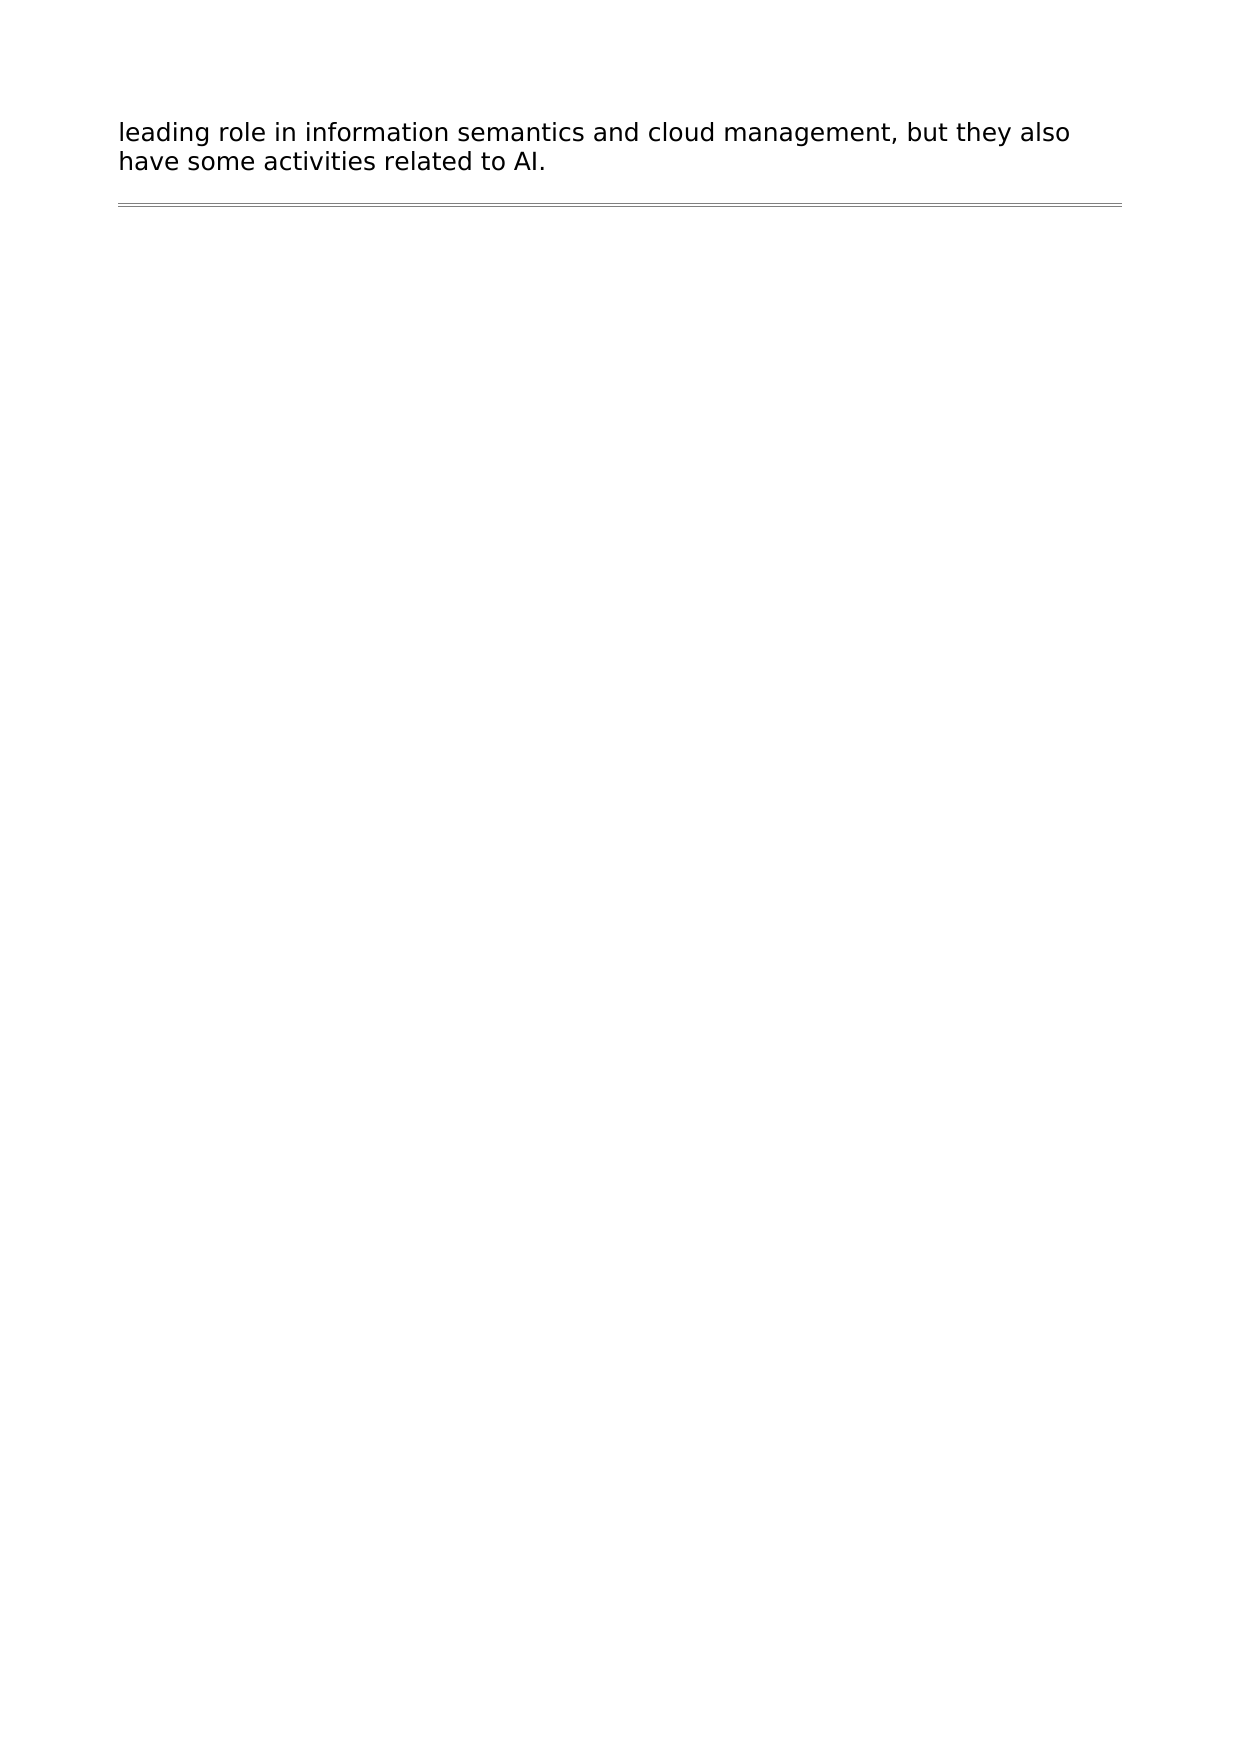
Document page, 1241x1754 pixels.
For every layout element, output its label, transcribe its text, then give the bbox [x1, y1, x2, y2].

text leading role in information semantics and cloud management, but they also have some activities related to AI. [118, 118, 1122, 176]
